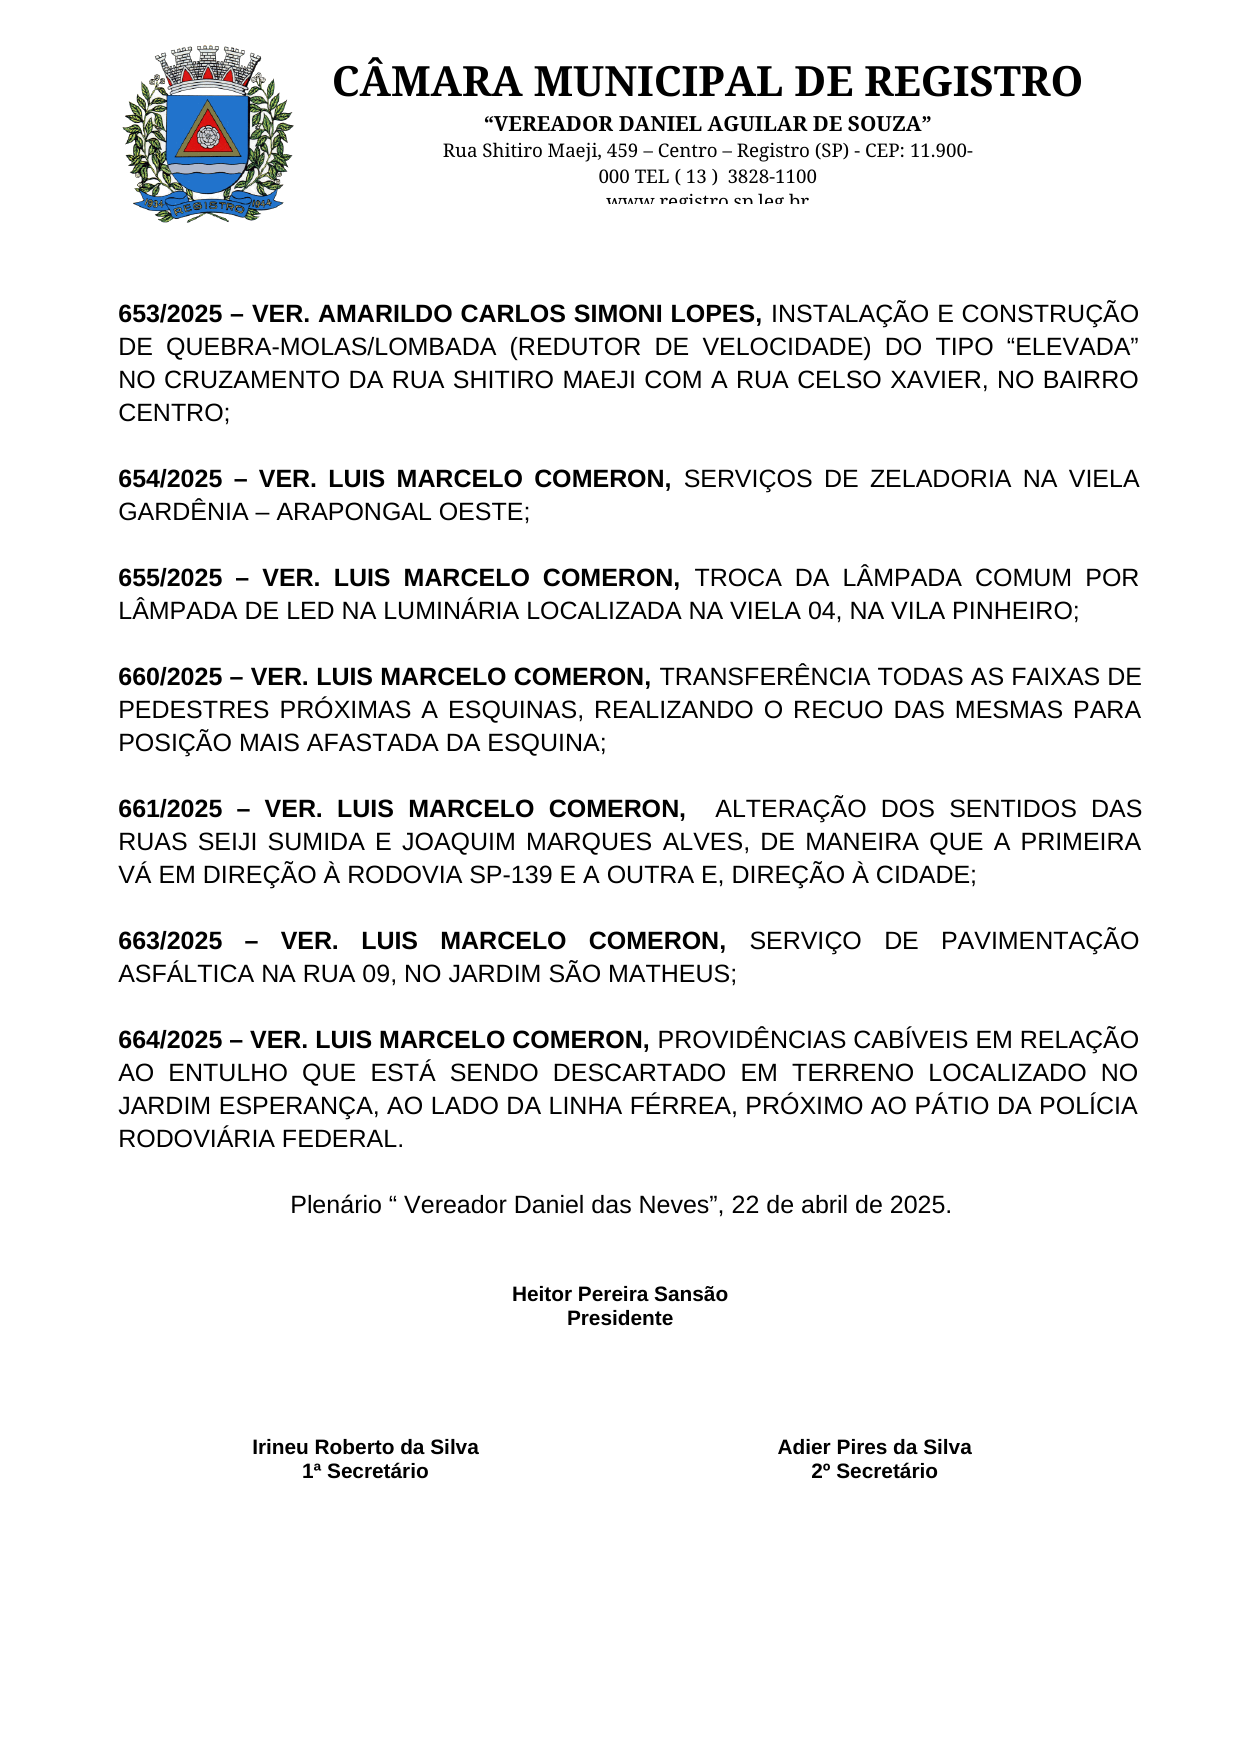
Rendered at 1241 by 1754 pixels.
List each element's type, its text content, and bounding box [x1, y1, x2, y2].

text 664/2025 – VER. LUIS MARCELO COMERON, PROVIDÊNCIAS CABÍVEIS EM RELAÇÃO AO ENTULHO QUE ESTÁ SENDO DESCARTADO EM TERRENO LOCALIZADO NO JARDIM ESPERANÇA, AO LADO DA LINHA FÉRREA, PRÓXIMO AO PÁTIO DA POLÍCIA RODOVIÁRIA FEDERAL. [118, 1025, 1140, 1153]
text 663/2025 – VER. LUIS MARCELO COMERON, SERVIÇO DE PAVIMENTAÇÃO ASFÁLTICA NA RUA 09, NO JARDIM SÃO MATHEUS; [118, 926, 1140, 988]
table_cell Adier Pires da Silva 2º Secretário [628, 1435, 1137, 1491]
text 654/2025 – VER. LUIS MARCELO COMERON, SERVIÇOS DE ZELADORIA NA VIELA GARDÊNIA – ARAPONGAL OESTE; [118, 464, 1140, 526]
text 661/2025 – VER. LUIS MARCELO COMERON, ALTERAÇÃO DOS SENTIDOS DAS RUAS SEIJI SUMIDA E JOAQUIM MARQUES ALVES, DE MANEIRA QUE A PRIMEIRA VÁ EM DIREÇÃO À RODOVIA SP-139 E A OUTRA E, DIREÇÃO À CIDADE; [118, 794, 1143, 889]
text 660/2025 – VER. LUIS MARCELO COMERON, TRANSFERÊNCIA TODAS AS FAIXAS DE PEDESTRES PRÓXIMAS A ESQUINAS, REALIZANDO O RECUO DAS MESMAS PARA POSIÇÃO MAIS AFASTADA DA ESQUINA; [118, 662, 1143, 757]
text 655/2025 – VER. LUIS MARCELO COMERON, TROCA DA LÂMPADA COMUM POR LÂMPADA DE LED NA LUMINÁRIA LOCALIZADA NA VIELA 04, NA VILA PINHEIRO; [118, 563, 1140, 625]
text 653/2025 – VER. AMARILDO CARLOS SIMONI LOPES, INSTALAÇÃO E CONSTRUÇÃO DE QUEBRA-MOLAS/LOMBADA (REDUTOR DE VELOCIDADE) DO TIPO “ELEVADA” NO CRUZAMENTO DA RUA SHITIRO MAEJI COM A RUA CELSO XAVIER, NO BAIRRO CENTRO; [118, 299, 1140, 427]
table_cell Irineu Roberto da Silva 1ª Secretário [118, 1435, 627, 1491]
text Plenário “ Vereador Daniel das Neves”, 22 de abril de 2025. [103, 1190, 1140, 1219]
table_header Heitor Pereira Sansão Presidente [118, 1282, 1137, 1435]
picture [118, 39, 298, 228]
